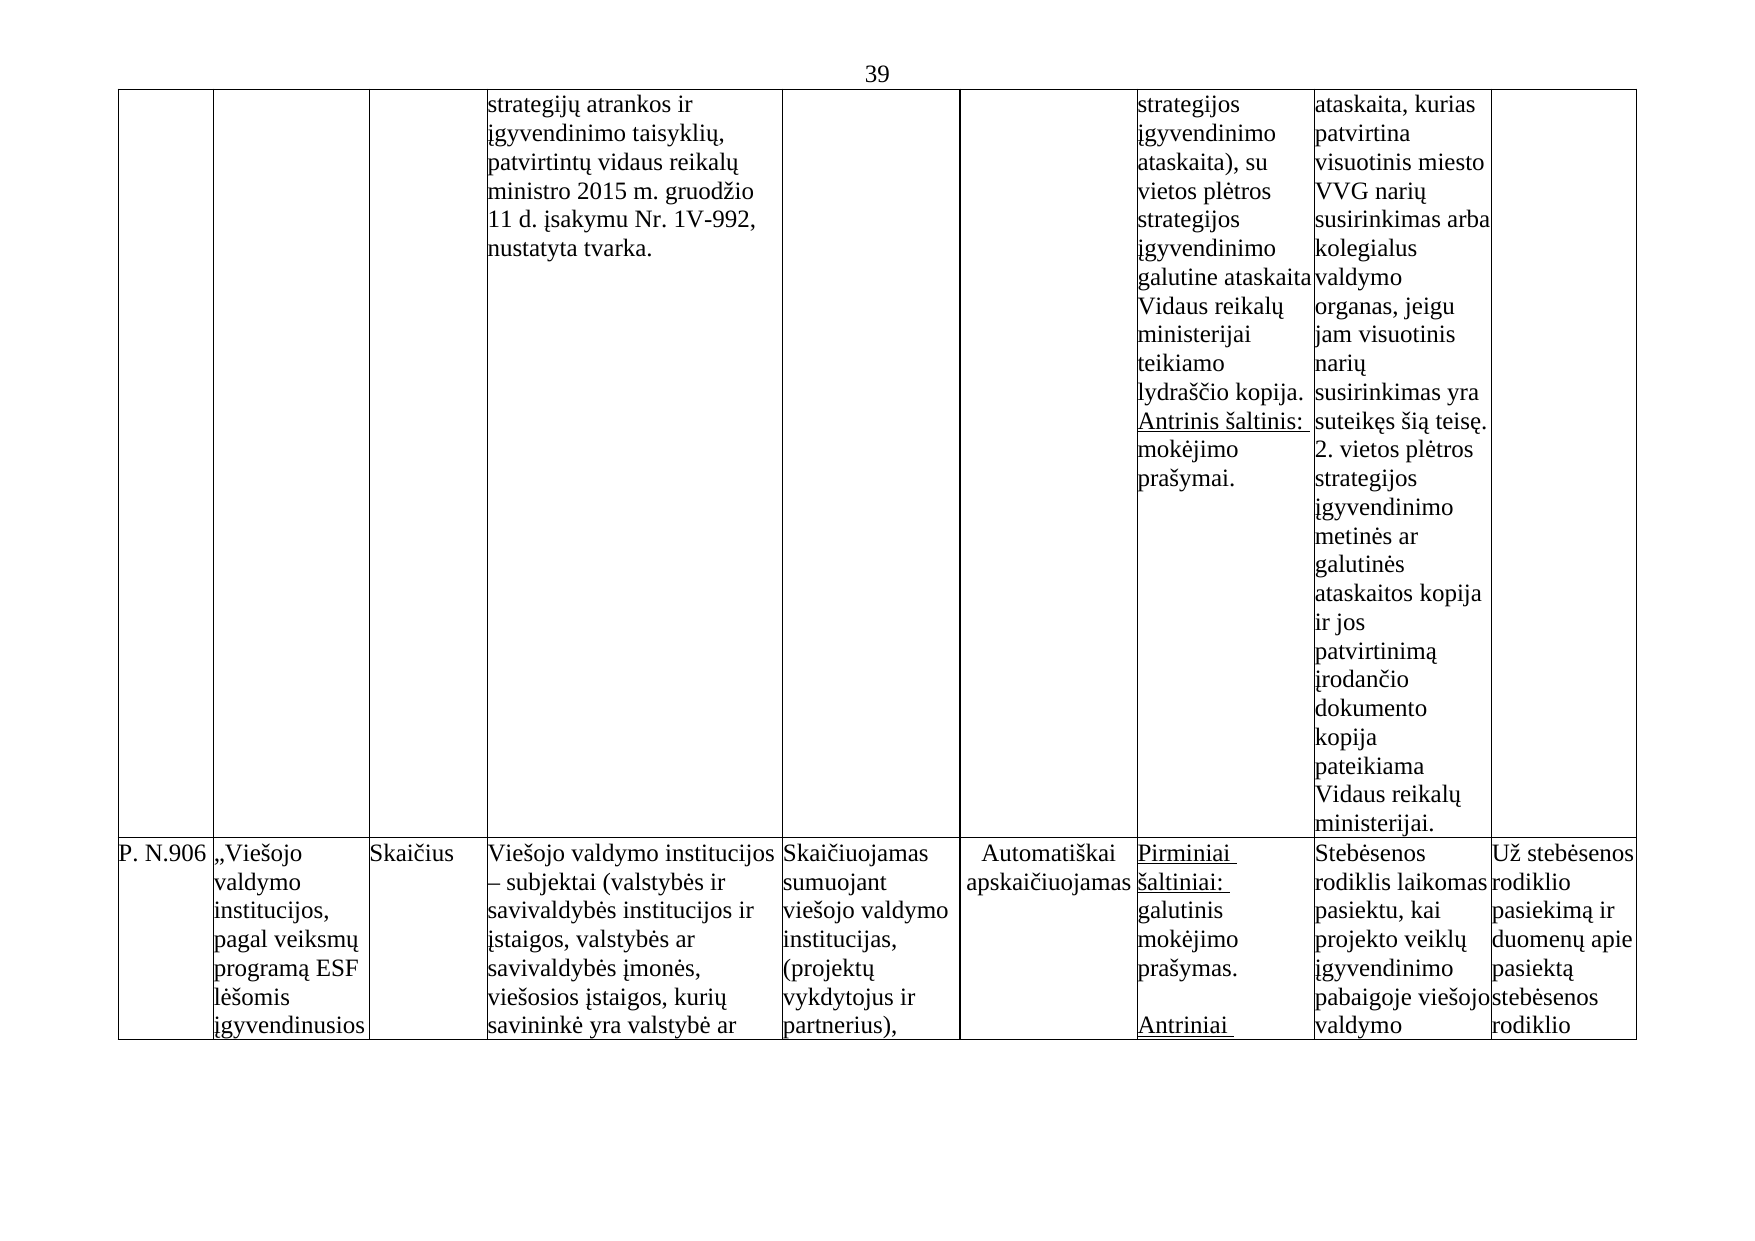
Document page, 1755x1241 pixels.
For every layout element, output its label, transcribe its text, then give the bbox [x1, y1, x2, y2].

table_cell ataskaita, kurias patvirtina visuotinis miesto VVG narių susirinkimas arba kolegialus valdymo organas, jeigu jam visuotinis narių susirinkimas yra suteikęs šią teisę. 2. vietos plėtros strategijos įgyvendinimo metinės ar galutinės ataskaitos kopija ir jos patvirtinimą įrodančio dokumento kopija pateikiama Vidaus reikalų ministerijai. [1315, 90, 1491, 837]
table_cell Skaičiuojamas sumuojant viešojo valdymo institucijas, (projektų vykdytojus ir partnerius), [783, 838, 959, 1039]
table_cell Viešojo valdymo institucijos – subjektai (valstybės ir savivaldybės institucijos ir įstaigos, valstybės ar savivaldybės įmonės, viešosios įstaigos, kurių savininkė yra valstybė ar [488, 838, 782, 1039]
table_cell P. N.906 [119, 838, 213, 1039]
table_cell [783, 90, 959, 837]
table_cell strategijų atrankos ir įgyvendinimo taisyklių, patvirtintų vidaus reikalų ministro 2015 m. gruodžio 11 d. įsakymu Nr. 1V-992, nustatyta tvarka. [488, 90, 782, 837]
table_cell Skaičius [370, 838, 487, 1039]
table_cell Automatiškai apskaičiuojamas [961, 838, 1137, 1039]
table_cell Stebėsenos rodiklis laikomas pasiektu, kai projekto veiklų įgyvendinimo pabaigoje viešojo valdymo [1315, 838, 1491, 1039]
table_cell [370, 90, 487, 837]
table_cell [1492, 90, 1636, 837]
table_cell strategijos įgyvendinimo ataskaita), su vietos plėtros strategijos įgyvendinimo galutine ataskaita Vidaus reikalų ministerijai teikiamo lydraščio kopija. Antrinis šaltinis: mokėjimo prašymai. [1138, 90, 1314, 837]
table_cell Pirminiai šaltiniai: galutinis mokėjimo prašymas. Antriniai [1138, 838, 1314, 1039]
table_cell Už stebėsenos rodiklio pasiekimą ir duomenų apie pasiektą stebėsenos rodiklio [1492, 838, 1636, 1039]
table_cell [961, 90, 1137, 837]
table_cell „Viešojo valdymo institucijos, pagal veiksmų programą ESF lėšomis įgyvendinusios [214, 838, 369, 1039]
table_cell P. N. 905 [119, 90, 213, 837]
table_cell „Parengtos vietos plėtros strategijų įgyvendinimo ataskaitos“ [214, 90, 369, 837]
